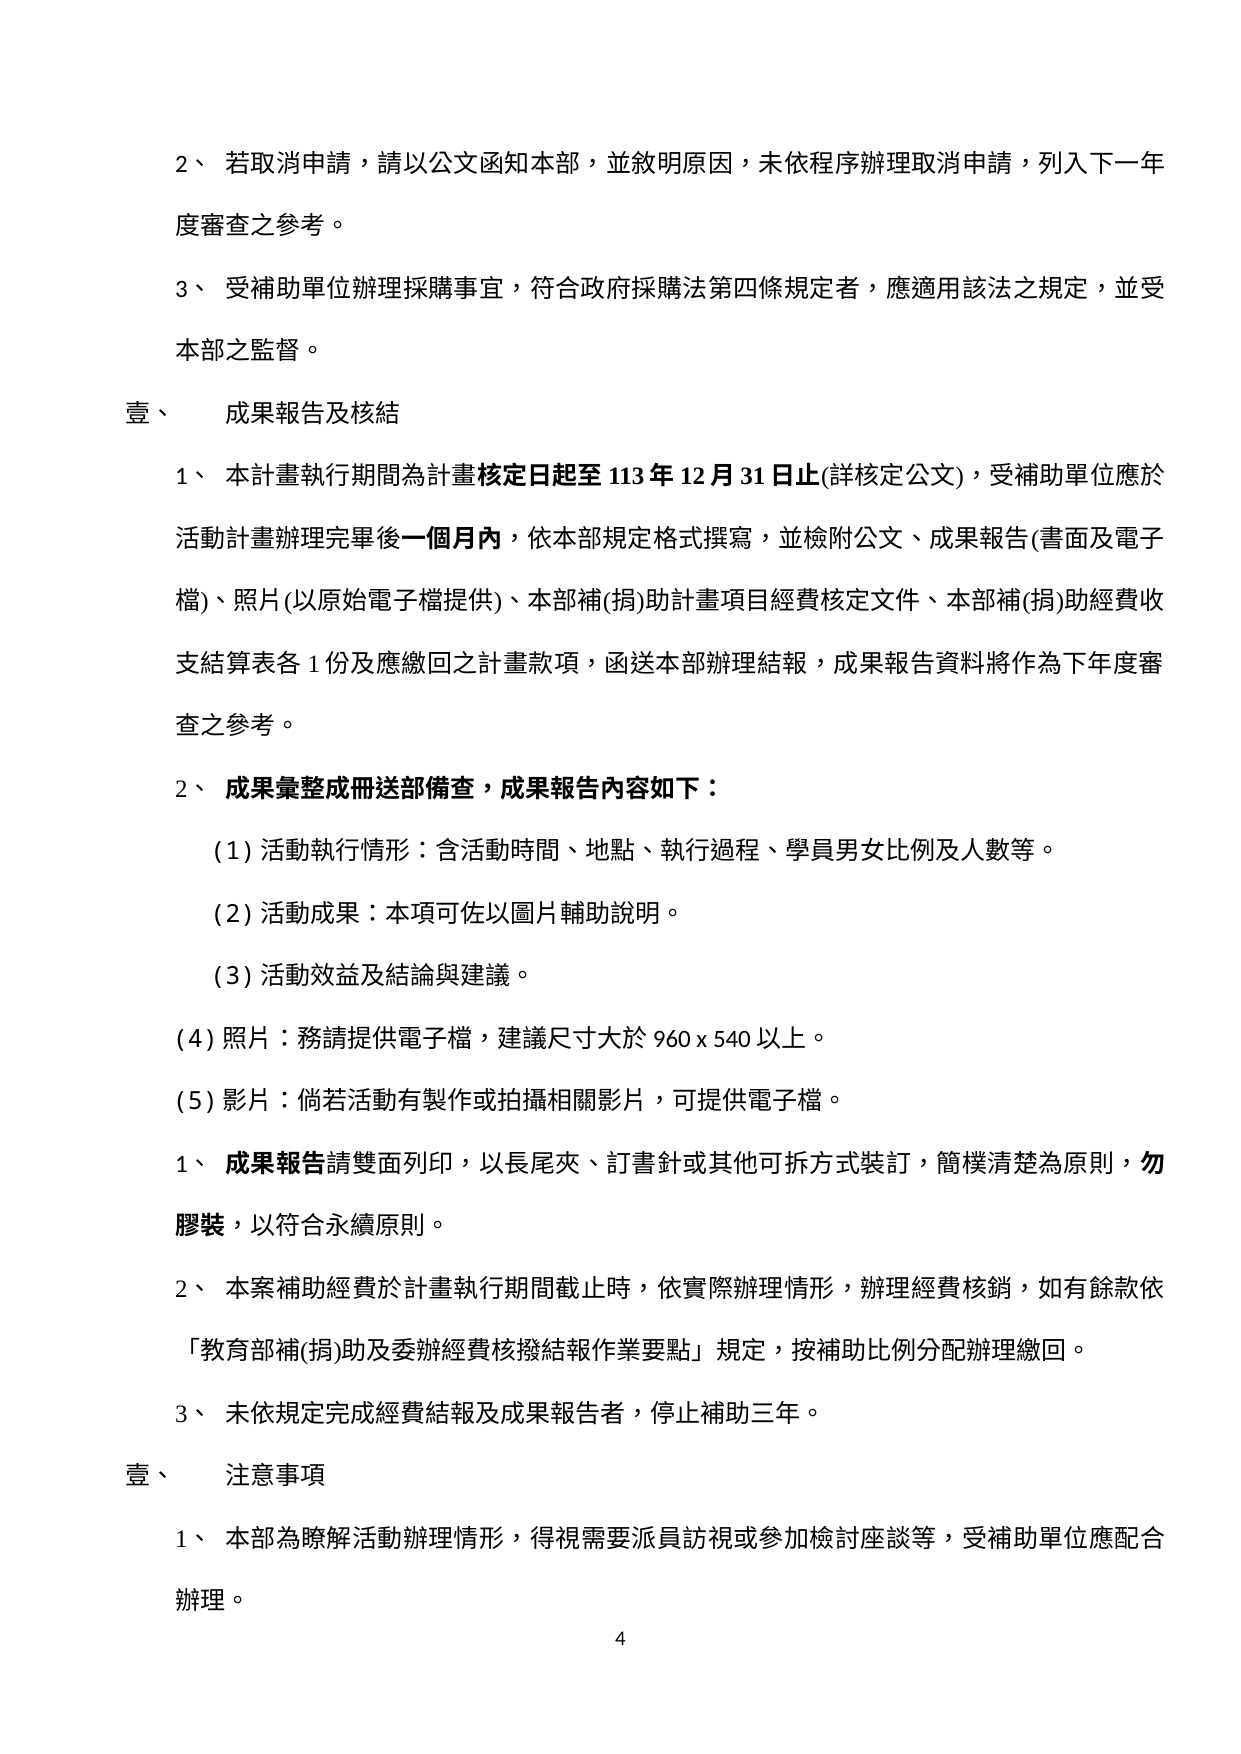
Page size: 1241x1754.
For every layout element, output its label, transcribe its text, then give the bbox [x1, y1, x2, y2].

list 本部為瞭解活動辦理情形，得視需要派員訪視或參加檢討座談等，受補助單位應配合辦理。 [175, 1494, 1165, 1619]
list 本案補助經費於計畫執行期間截止時，依實際辦理情形，辦理經費核銷，如有餘款依「教育部補(捐)助及委辦經費核撥結報作業要點」規定，按補助比例分配辦理繳回。 [175, 1244, 1165, 1369]
list 成果報告請雙面列印，以長尾夾、訂書針或其他可拆方式裝訂，簡樸清楚為原則，勿膠裝，以符合永續原則。 [175, 1119, 1165, 1244]
list 活動成果：本項可佐以圖片輔助說明。 [210, 869, 1165, 932]
list 影片：倘若活動有製作或拍攝相關影片，可提供電子檔。 [173, 1057, 1165, 1119]
list 成果報告及核結 [125, 369, 1165, 432]
list 成果彙整成冊送部備查，成果報告內容如下： [175, 744, 1165, 807]
list 活動效益及結論與建議。 [210, 932, 1165, 994]
list 活動執行情形：含活動時間、地點、執行過程、學員男女比例及人數等。 [210, 807, 1165, 869]
list 注意事項 [125, 1432, 1165, 1494]
list 本計畫執行期間為計畫核定日起至113年12月31日止(詳核定公文)，受補助單位應於活動計畫辦理完畢後一個月內，依本部規定格式撰寫，並檢附公文、成果報告(書面及電子檔)、照片(以原始電子檔提供)、本部補(捐)助計畫項目經費核定文件、本部補(捐)助經費收支結算表各1份及應繳回之計畫款項，函送本部辦理結報，成果報告資料將作為下年度審查之參考。 [175, 432, 1165, 744]
list 照片：務請提供電子檔，建議尺寸大於960 x 540以上。 [173, 994, 1165, 1057]
list 受補助單位辦理採購事宜，符合政府採購法第四條規定者，應適用該法之規定，並受本部之監督。 [175, 244, 1165, 369]
list 未依規定完成經費結報及成果報告者，停止補助三年。 [175, 1369, 1165, 1432]
list 若取消申請，請以公文函知本部，並敘明原因，未依程序辦理取消申請，列入下一年度審查之參考。 [175, 119, 1165, 244]
